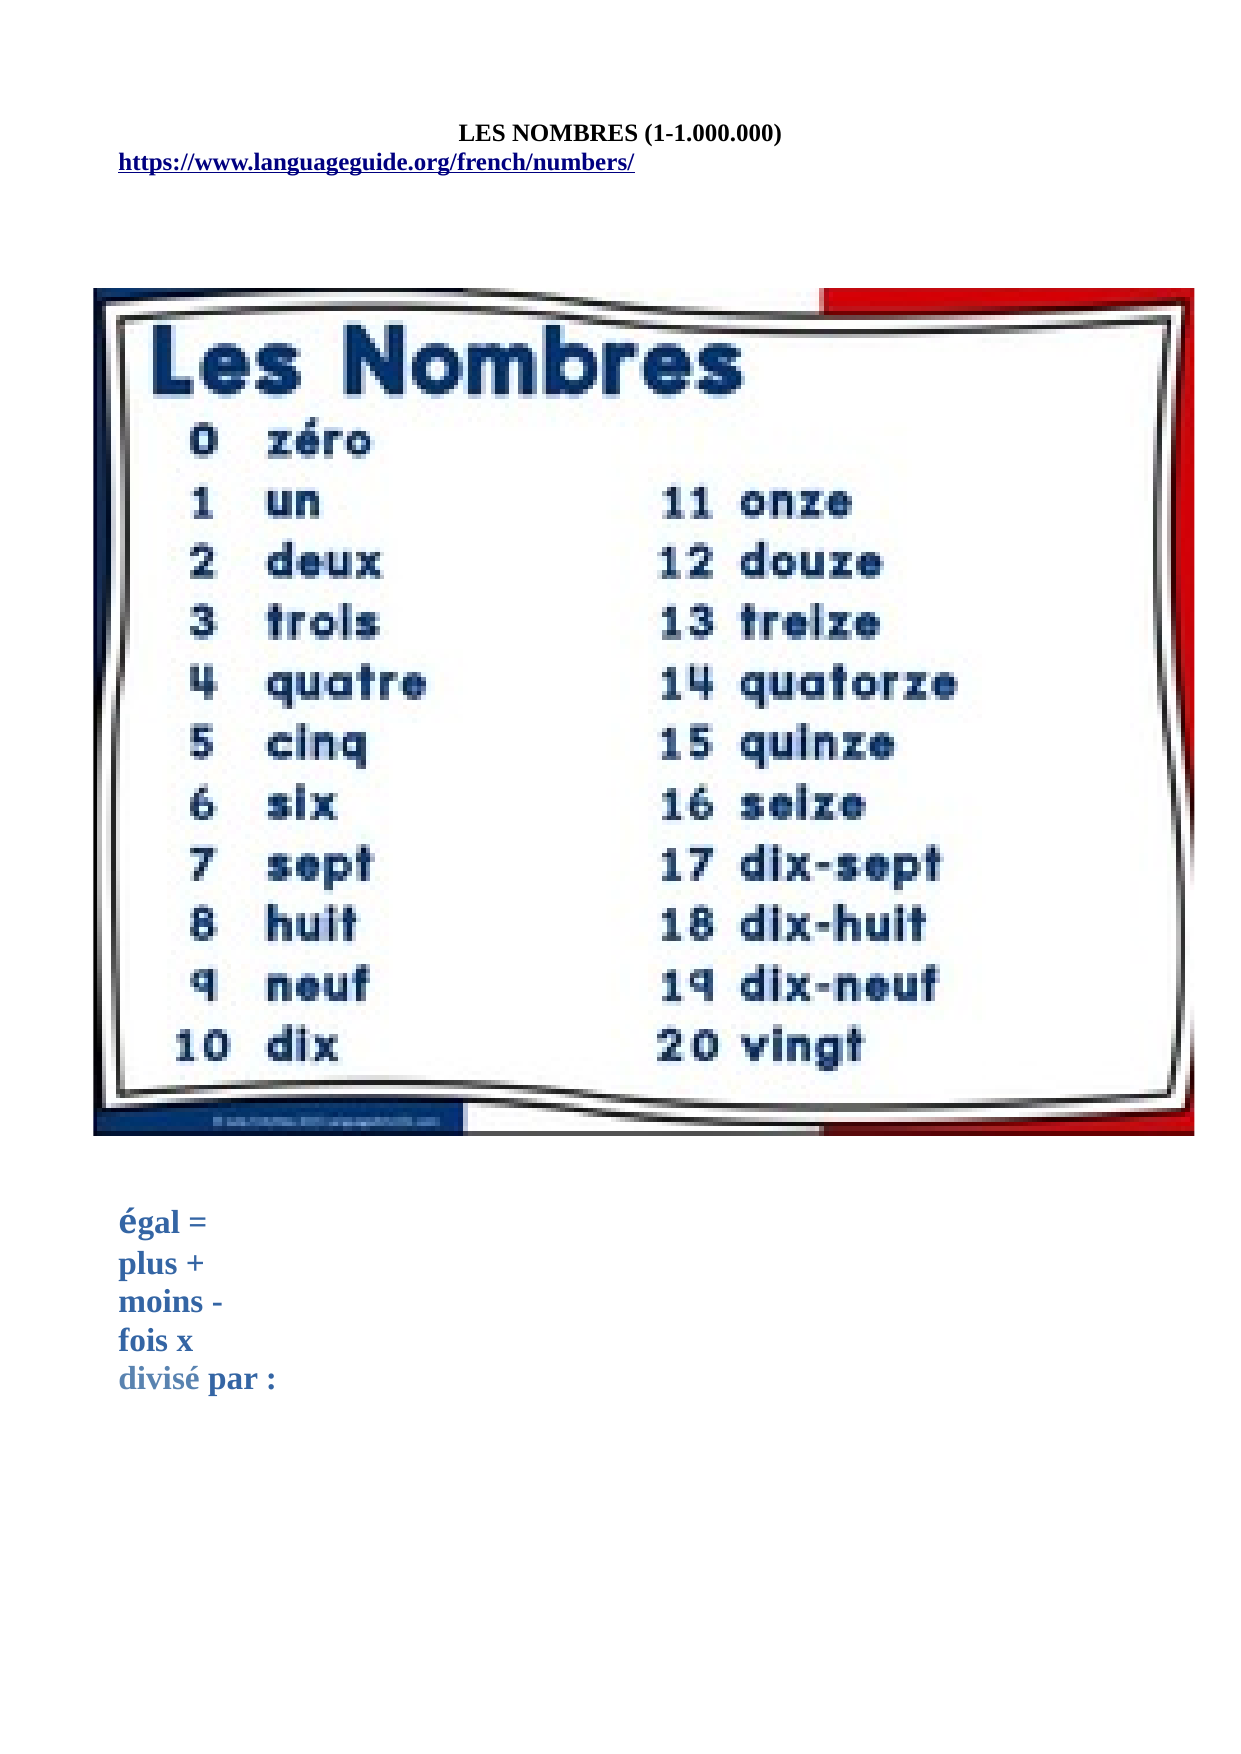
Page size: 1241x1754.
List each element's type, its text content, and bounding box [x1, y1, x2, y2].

text moins - [118, 1282, 1122, 1320]
text LES NOMBRES (1-1.000.000) [118, 118, 1122, 147]
text fois x [118, 1320, 1122, 1358]
text divisé par : [118, 1358, 1122, 1397]
picture [93, 288, 1195, 1136]
text https://www.languageguide.org/french/numbers/ [118, 147, 1122, 176]
text égal = [118, 1198, 1122, 1243]
text plus + [118, 1243, 1122, 1282]
